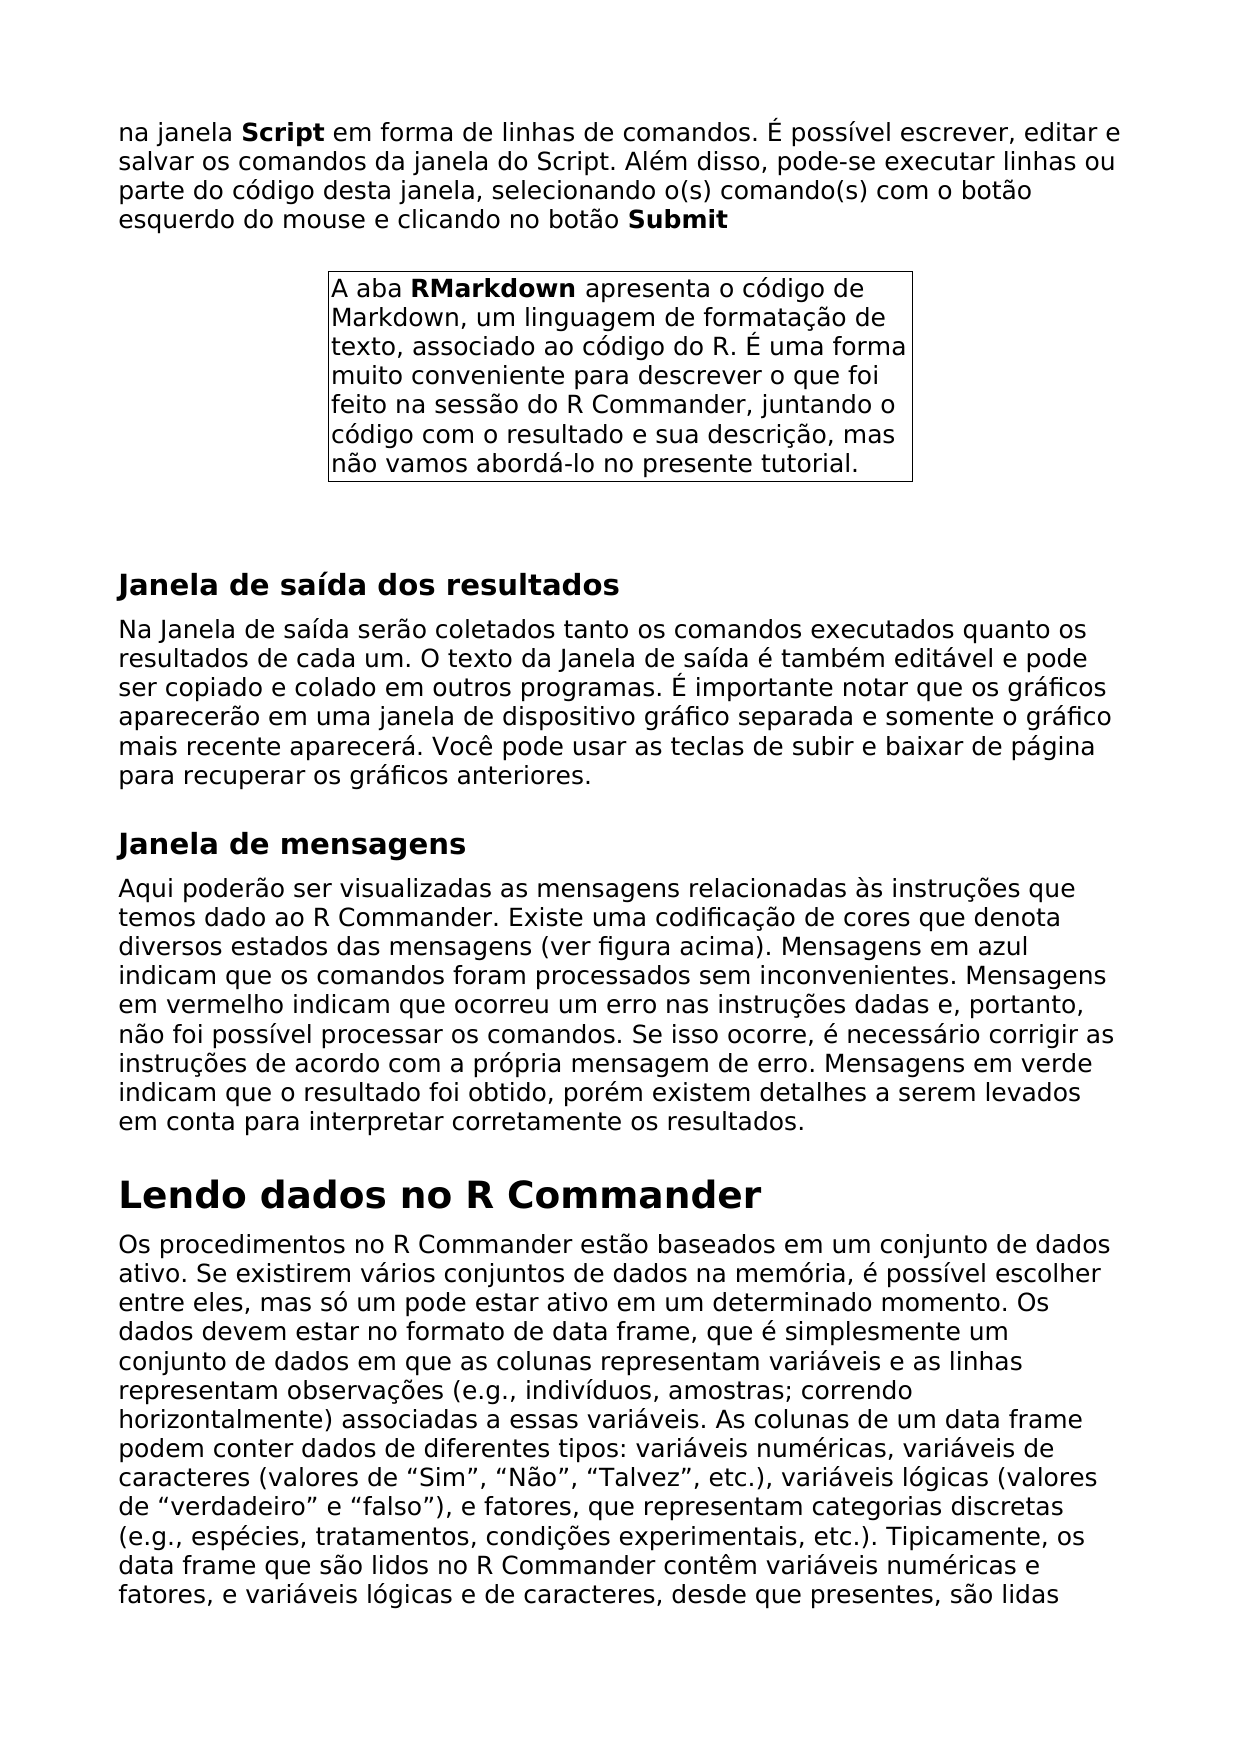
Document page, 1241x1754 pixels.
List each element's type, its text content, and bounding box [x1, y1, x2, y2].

text Na Janela de saída serão coletados tanto os comandos executados quanto os resultados de cada um. O texto da Janela de saída é também editável e pode ser copiado e colado em outros programas. É importante notar que os gráficos aparecerão em uma janela de dispositivo gráfico separada e somente o gráfico mais recente aparecerá. Você pode usar as teclas de subir e baixar de página para recuperar os gráficos anteriores. [118, 615, 1122, 790]
table_header A aba RMarkdown apresenta o código de Markdown, um linguagem de formatação de texto, associado ao código do R. É uma forma muito conveniente para descrever o que foi feito na sessão do R Commander, juntando o código com o resultado e sua descrição, mas não vamos abordá-lo no presente tutorial. [329, 272, 912, 481]
text Aqui poderão ser visualizadas as mensagens relacionadas às instruções que temos dado ao R Commander. Existe uma codificação de cores que denota diversos estados das mensagens (ver figura acima). Mensagens em azul indicam que os comandos foram processados sem inconvenientes. Mensagens em vermelho indicam que ocorreu um erro nas instruções dadas e, portanto, não foi possível processar os comandos. Se isso ocorre, é necessário corrigir as instruções de acordo com a própria mensagem de erro. Mensagens em verde indicam que o resultado foi obtido, porém existem detalhes a serem levados em conta para interpretar corretamente os resultados. [118, 874, 1122, 1136]
text Os procedimentos no R Commander estão baseados em um conjunto de dados ativo. Se existirem vários conjuntos de dados na memória, é possível escolher entre eles, mas só um pode estar ativo em um determinado momento. Os dados devem estar no formato de data frame, que é simplesmente um conjunto de dados em que as colunas representam variáveis e as linhas representam observações (e.g., indivíduos, amostras; correndo horizontalmente) associadas a essas variáveis. As colunas de um data frame podem conter dados de diferentes tipos: variáveis numéricas, variáveis de caracteres (valores de “Sim”, “Não”, “Talvez”, etc.), variáveis lógicas (valores de “verdadeiro” e “falso”), e fatores, que representam categorias discretas (e.g., espécies, tratamentos, condições experimentais, etc.). Tipicamente, os data frame que são lidos no R Commander contêm variáveis numéricas e fatores, e variáveis lógicas e de caracteres, desde que presentes, são lidas [118, 1230, 1122, 1609]
subtitle Janela de saída dos resultados [118, 568, 1122, 602]
subtitle Janela de mensagens [118, 827, 1122, 861]
text na janela Script em forma de linhas de comandos. É possível escrever, editar e salvar os comandos da janela do Script. Além disso, pode-se executar linhas ou parte do código desta janela, selecionando o(s) comando(s) com o botão esquerdo do mouse e clicando no botão Submit [118, 118, 1122, 235]
subtitle Lendo dados no R Commander [118, 1174, 1122, 1218]
